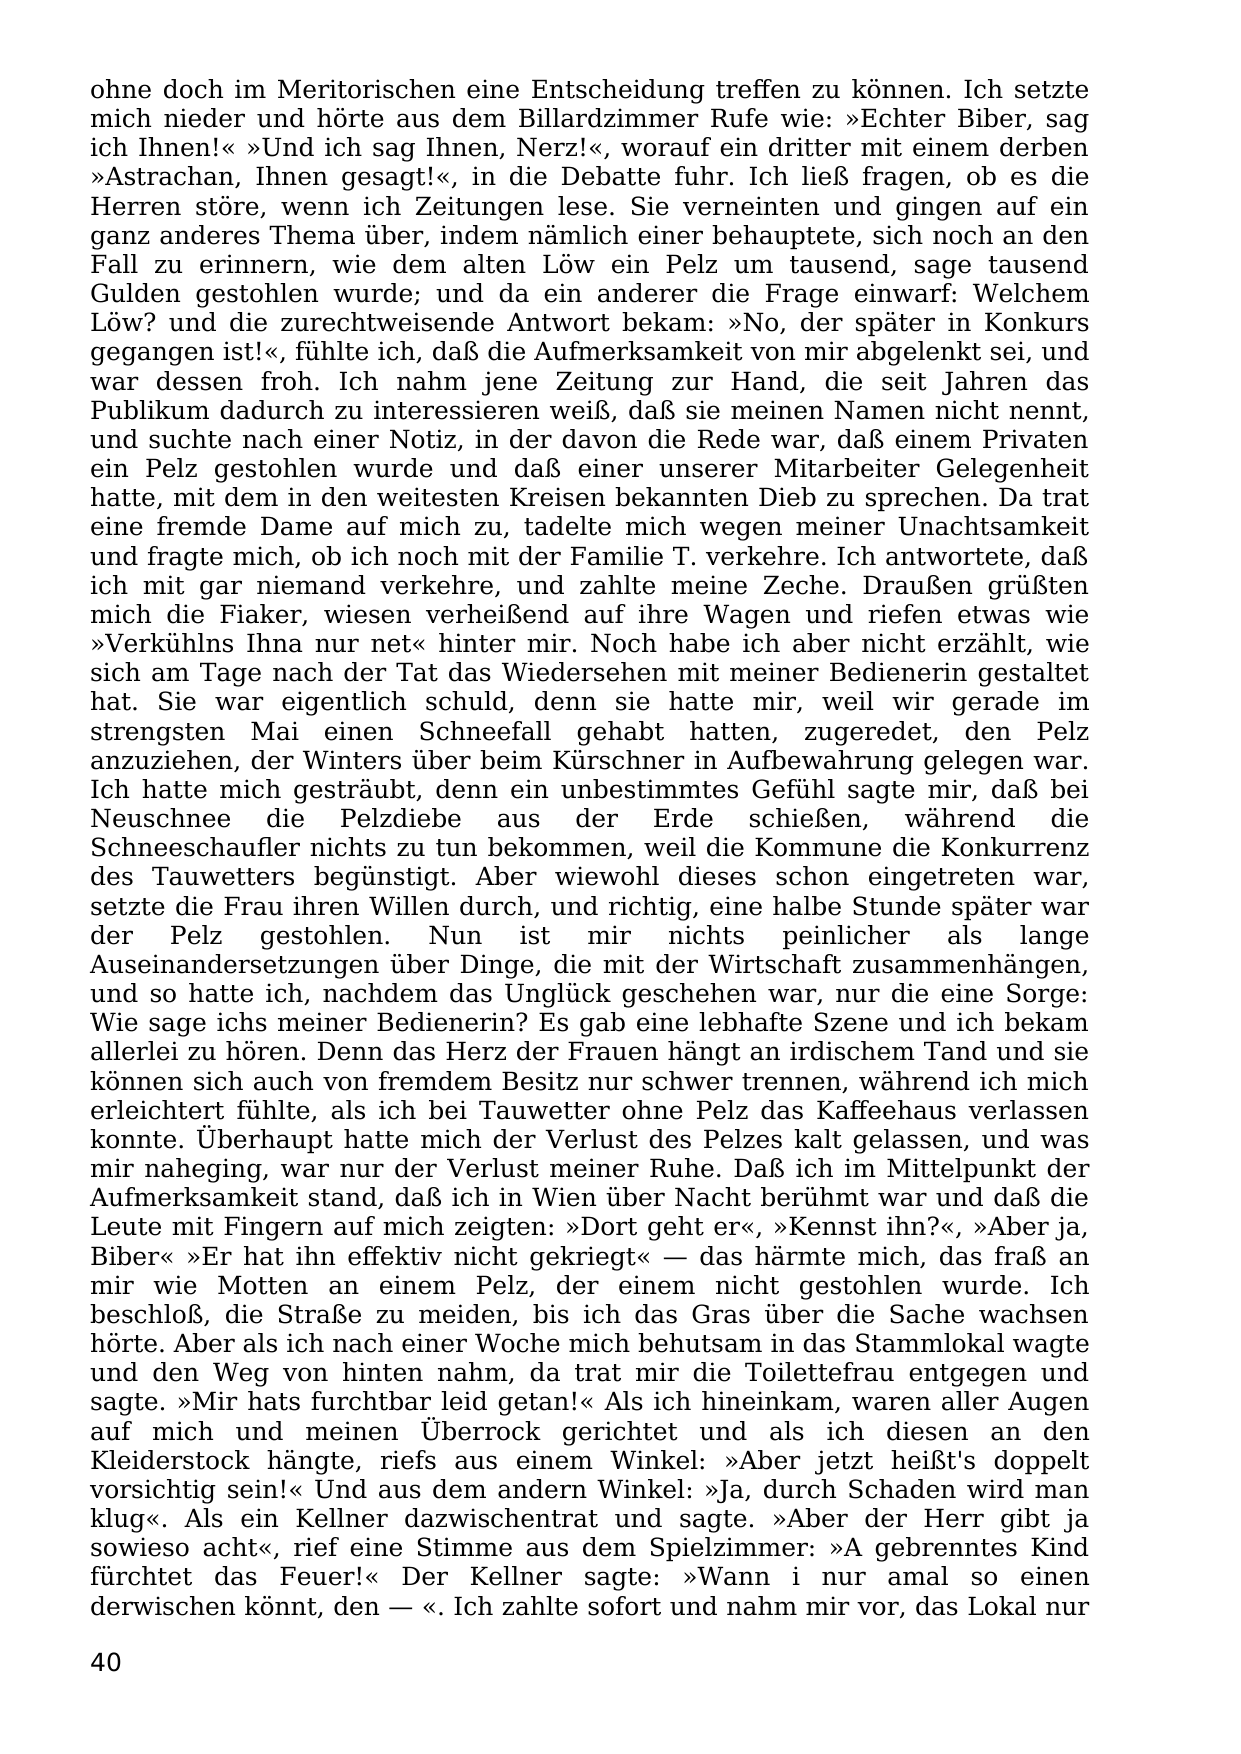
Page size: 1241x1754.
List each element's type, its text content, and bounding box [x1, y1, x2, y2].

text ohne doch im Meritorischen eine Entscheidung treffen zu können. Ich setzte mich nieder und hörte aus dem Billardzimmer Rufe wie: »Echter Biber, sag ich Ihnen!« »Und ich sag Ihnen, Nerz!«, worauf ein dritter mit einem derben »Astrachan, Ihnen gesagt!«, in die Debatte fuhr. Ich ließ fragen, ob es die Herren störe, wenn ich Zeitungen lese. Sie verneinten und gingen auf ein ganz anderes Thema über, indem nämlich einer behauptete, sich noch an den Fall zu erinnern, wie dem alten Löw ein Pelz um tausend, sage tausend Gulden gestohlen wurde; und da ein anderer die Frage einwarf: Welchem Löw? und die zurechtweisende Antwort bekam: »No, der später in Konkurs gegangen ist!«, fühlte ich, daß die Aufmerksamkeit von mir abgelenkt sei, und war dessen froh. Ich nahm jene Zeitung zur Hand, die seit Jahren das Publikum dadurch zu interessieren weiß, daß sie meinen Namen nicht nennt, und suchte nach einer Notiz, in der davon die Rede war, daß einem Privaten ein Pelz gestohlen wurde und daß einer unserer Mitarbeiter Gelegenheit hatte, mit dem in den weitesten Kreisen bekannten Dieb zu sprechen. Da trat eine fremde Dame auf mich zu, tadelte mich wegen meiner Unachtsamkeit und fragte mich, ob ich noch mit der Familie T. verkehre. Ich antwortete, daß ich mit gar niemand verkehre, und zahlte meine Zeche. Draußen grüßten mich die Fiaker, wiesen verheißend auf ihre Wagen und riefen etwas wie »Verkühlns Ihna nur net« hinter mir. Noch habe ich aber nicht erzählt, wie sich am Tage nach der Tat das Wiedersehen mit meiner Bedienerin gestaltet hat. Sie war eigentlich schuld, denn sie hatte mir, weil wir gerade im strengsten Mai einen Schneefall gehabt hatten, zugeredet, den Pelz anzuziehen, der Winters über beim Kürschner in Aufbewahrung gelegen war. Ich hatte mich gesträubt, denn ein unbestimmtes Gefühl sagte mir, daß bei Neuschnee die Pelzdiebe aus der Erde schießen, während die Schneeschaufler nichts zu tun bekommen, weil die Kommune die Konkurrenz des Tauwetters begünstigt. Aber wiewohl dieses schon eingetreten war, setzte die Frau ihren Willen durch, und richtig, eine halbe Stunde später war der Pelz gestohlen. Nun ist mir nichts peinlicher als lange Auseinandersetzungen über Dinge, die mit der Wirtschaft zusammenhängen, und so hatte ich, nachdem das Unglück geschehen war, nur die eine Sorge: Wie sage ichs meiner Bedienerin? Es gab eine lebhafte Szene und ich bekam allerlei zu hören. Denn das Herz der Frauen hängt an irdischem Tand und sie können sich auch von fremdem Besitz nur schwer trennen, während ich mich erleichtert fühlte, als ich bei Tauwetter ohne Pelz das Kaffeehaus verlassen konnte. Überhaupt hatte mich der Verlust des Pelzes kalt gelassen, und was mir naheging, war nur der Verlust meiner Ruhe. Daß ich im Mittelpunkt der Aufmerksamkeit stand, daß ich in Wien über Nacht berühmt war und daß die Leute mit Fingern auf mich zeigten: »Dort geht er«, »Kennst ihn?«, »Aber ja, Biber« »Er hat ihn effektiv nicht gekriegt« — das härmte mich, das fraß an mir wie Motten an einem Pelz, der einem nicht gestohlen wurde. Ich beschloß, die Straße zu meiden, bis ich das Gras über die Sache wachsen hörte. Aber als ich nach einer Woche mich behutsam in das Stammlokal wagte und den Weg von hinten nahm, da trat mir die Toilettefrau entgegen und sagte. »Mir hats furchtbar leid getan!« Als ich hineinkam, waren aller Augen auf mich und meinen Überrock gerichtet und als ich diesen an den Kleiderstock hängte, riefs aus einem Winkel: »Aber jetzt heißt's doppelt vorsichtig sein!« Und aus dem andern Winkel: »Ja, durch Schaden wird man klug«. Als ein Kellner dazwischentrat und sagte. »Aber der Herr gibt ja sowieso acht«, rief eine Stimme aus dem Spielzimmer: »A gebrenntes Kind fürchtet das Feuer!« Der Kellner sagte: »Wann i nur amal so einen derwischen könnt, den — «. Ich zahlte sofort und nahm mir vor, das Lokal nur [90, 75, 1091, 1621]
